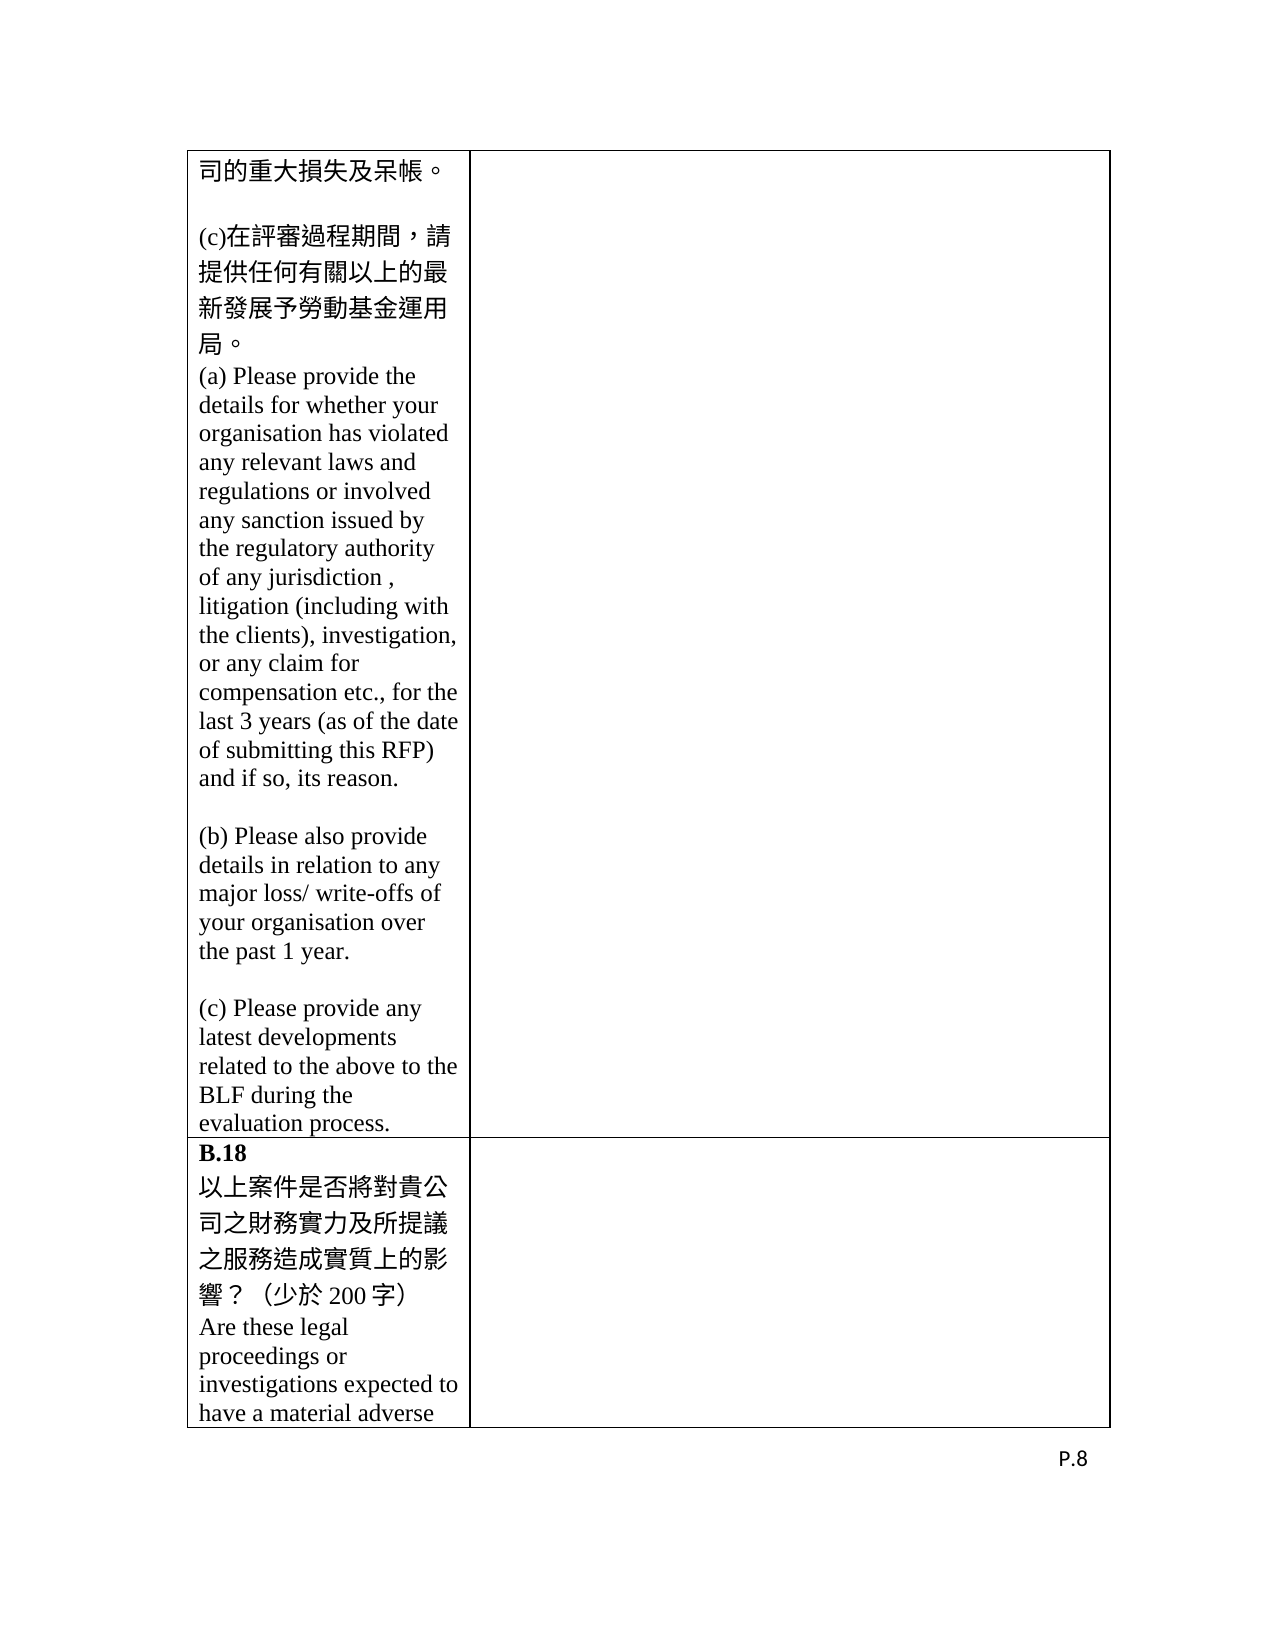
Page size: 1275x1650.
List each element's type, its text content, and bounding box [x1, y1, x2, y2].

table_cell [471, 151, 1109, 1137]
table_cell [471, 1138, 1109, 1427]
table_cell 司的重大損失及呆帳。 (c)在評審過程期間，請提供任何有關以上的最新發展予勞動基金運用局。 (a) Please provide the details for whether your organisation has violated any relevant laws and regulations or involved any sanction issued by the regulatory authority of any jurisdiction , litigation (including with the clients), investigation, or any claim for compensation etc., for the last 3 years (as of the date of submitting this RFP) and if so, its reason. (b) Please also provide details in relation to any major loss/ write-offs of your organisation over the past 1 year. (c) Please provide any latest developments related to the above to the BLF during the evaluation process. [188, 151, 469, 1137]
table_cell 以上案件是否將對貴公司之財務實力及所提議之服務造成實質上的影響？（少於200字） Are these legal proceedings or investigations expected to have a material adverse [188, 1138, 469, 1427]
